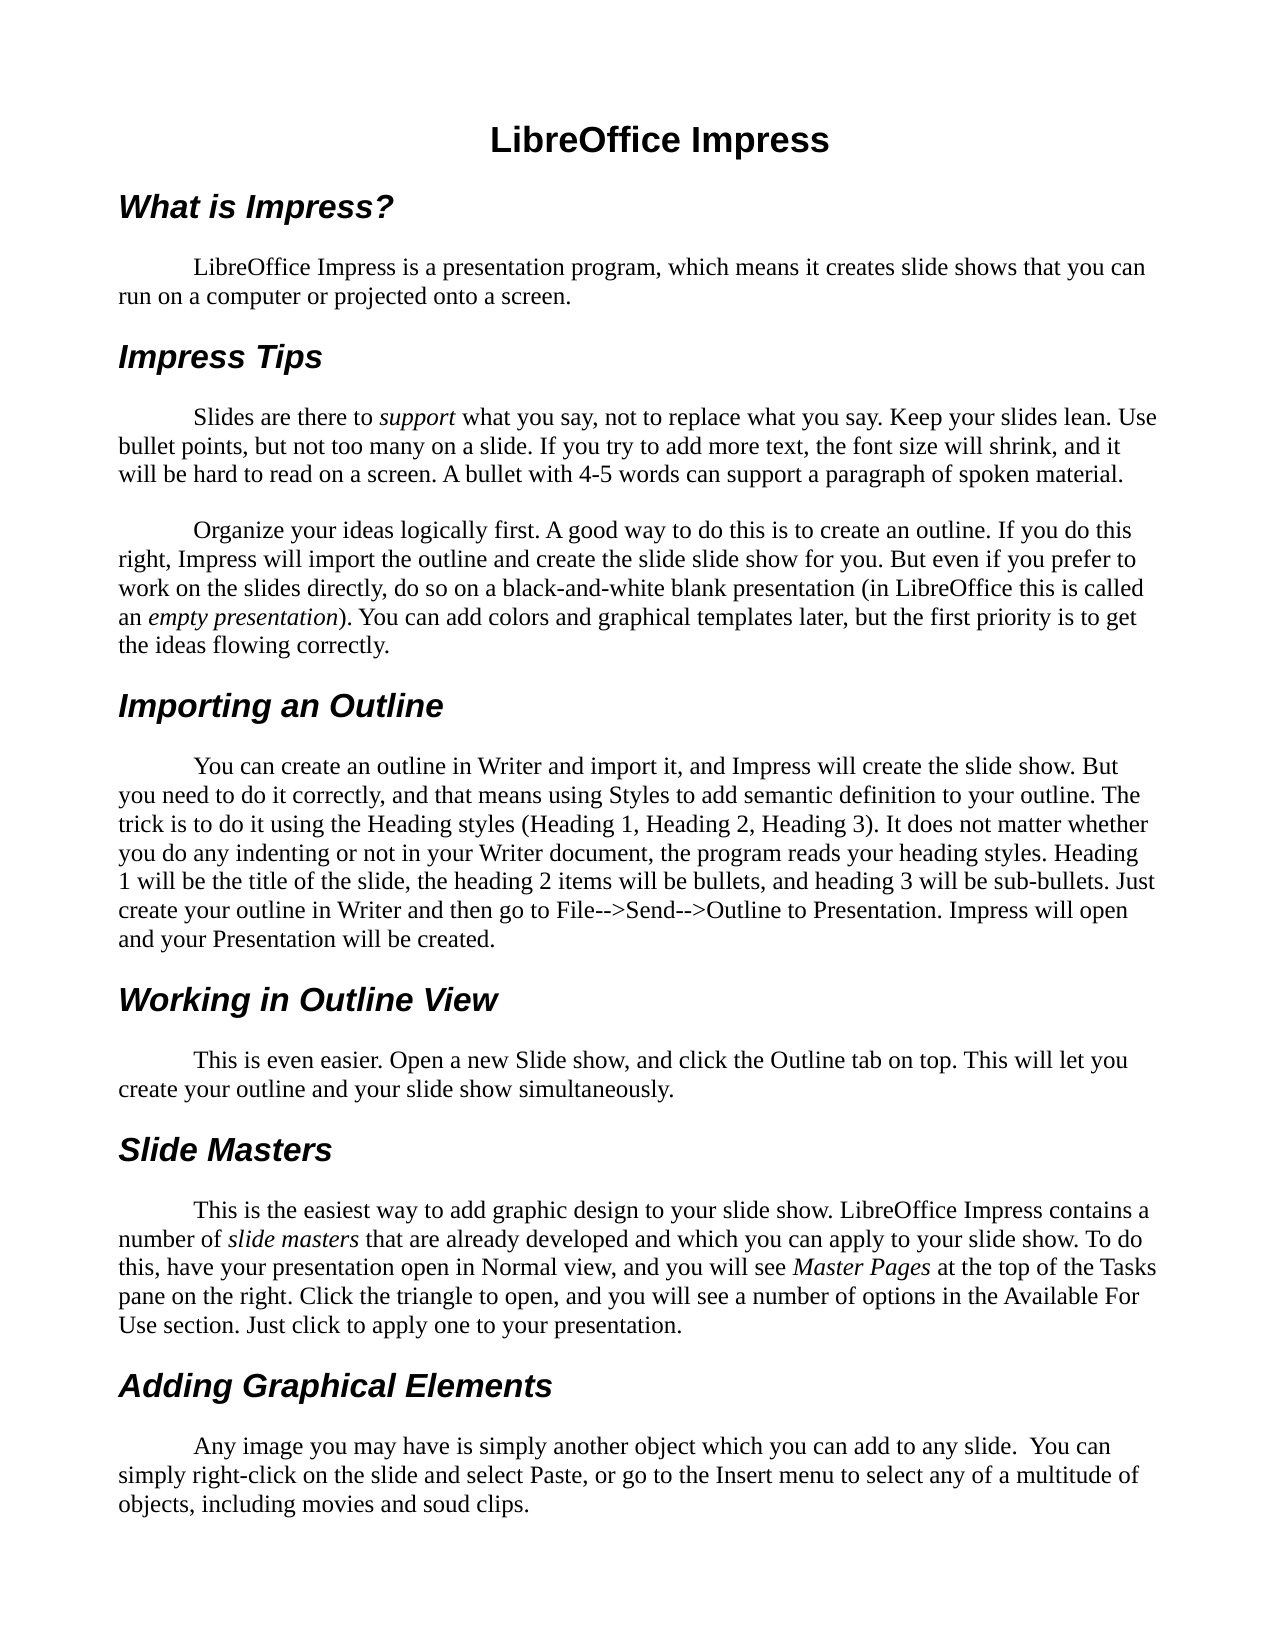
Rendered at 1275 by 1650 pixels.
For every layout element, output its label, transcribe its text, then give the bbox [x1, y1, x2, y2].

text Slides are there to support what you say, not to replace what you say. Keep your slides lean. Use bullet points, but not too many on a slide. If you try to add more text, the font size will shrink, and it will be hard to read on a screen. A bullet with 4-5 words can support a paragraph of spoken material. [118, 402, 1157, 488]
subtitle Impress Tips [118, 337, 1157, 375]
subtitle Adding Graphical Elements [118, 1366, 1157, 1404]
text Any image you may have is simply another object which you can add to any slide. You can simply right-click on the slide and select Paste, or go to the Insert menu to select any of a multitude of objects, including movies and soud clips. [118, 1431, 1157, 1517]
subtitle What is Impress? [118, 187, 1157, 225]
subtitle Importing an Outline [118, 686, 1157, 724]
text This is the easiest way to add graphic design to your slide show. LibreOffice Impress contains a number of slide masters that are already developed and which you can apply to your slide show. To do this, have your presentation open in Normal view, and you will see Master Pages at the top of the Tasks pane on the right. Click the triangle to open, and you will see a number of options in the Available For Use section. Just click to apply one to your presentation. [118, 1195, 1157, 1339]
text You can create an outline in Writer and import it, and Impress will create the slide show. But you need to do it correctly, and that means using Styles to add semantic definition to your outline. The trick is to do it using the Heading styles (Heading 1, Heading 2, Heading 3). It does not matter whether you do any indenting or not in your Writer document, the program reads your heading styles. Heading 1 will be the title of the slide, the heading 2 items will be bullets, and heading 3 will be sub-bullets. Just create your outline in Writer and then go to File-->Send-->Outline to Presentation. Impress will open and your Presentation will be created. [118, 751, 1157, 953]
text This is even easier. Open a new Slide show, and click the Outline tab on top. This will let you create your outline and your slide show simultaneously. [118, 1045, 1157, 1103]
subtitle LibreOffice Impress [163, 118, 1157, 160]
subtitle Slide Masters [118, 1129, 1157, 1168]
text Organize your ideas logically first. A good way to do this is to create an outline. If you do this right, Impress will import the outline and create the slide slide show for you. But even if you prefer to work on the slides directly, do so on a black-and-white blank presentation (in LibreOffice this is called an empty presentation). You can add colors and graphical templates later, but the first priority is to get the ideas flowing correctly. [118, 515, 1157, 659]
subtitle Working in Outline View [118, 980, 1157, 1018]
text LibreOffice Impress is a presentation program, which means it creates slide shows that you can run on a computer or projected onto a screen. [118, 252, 1157, 310]
